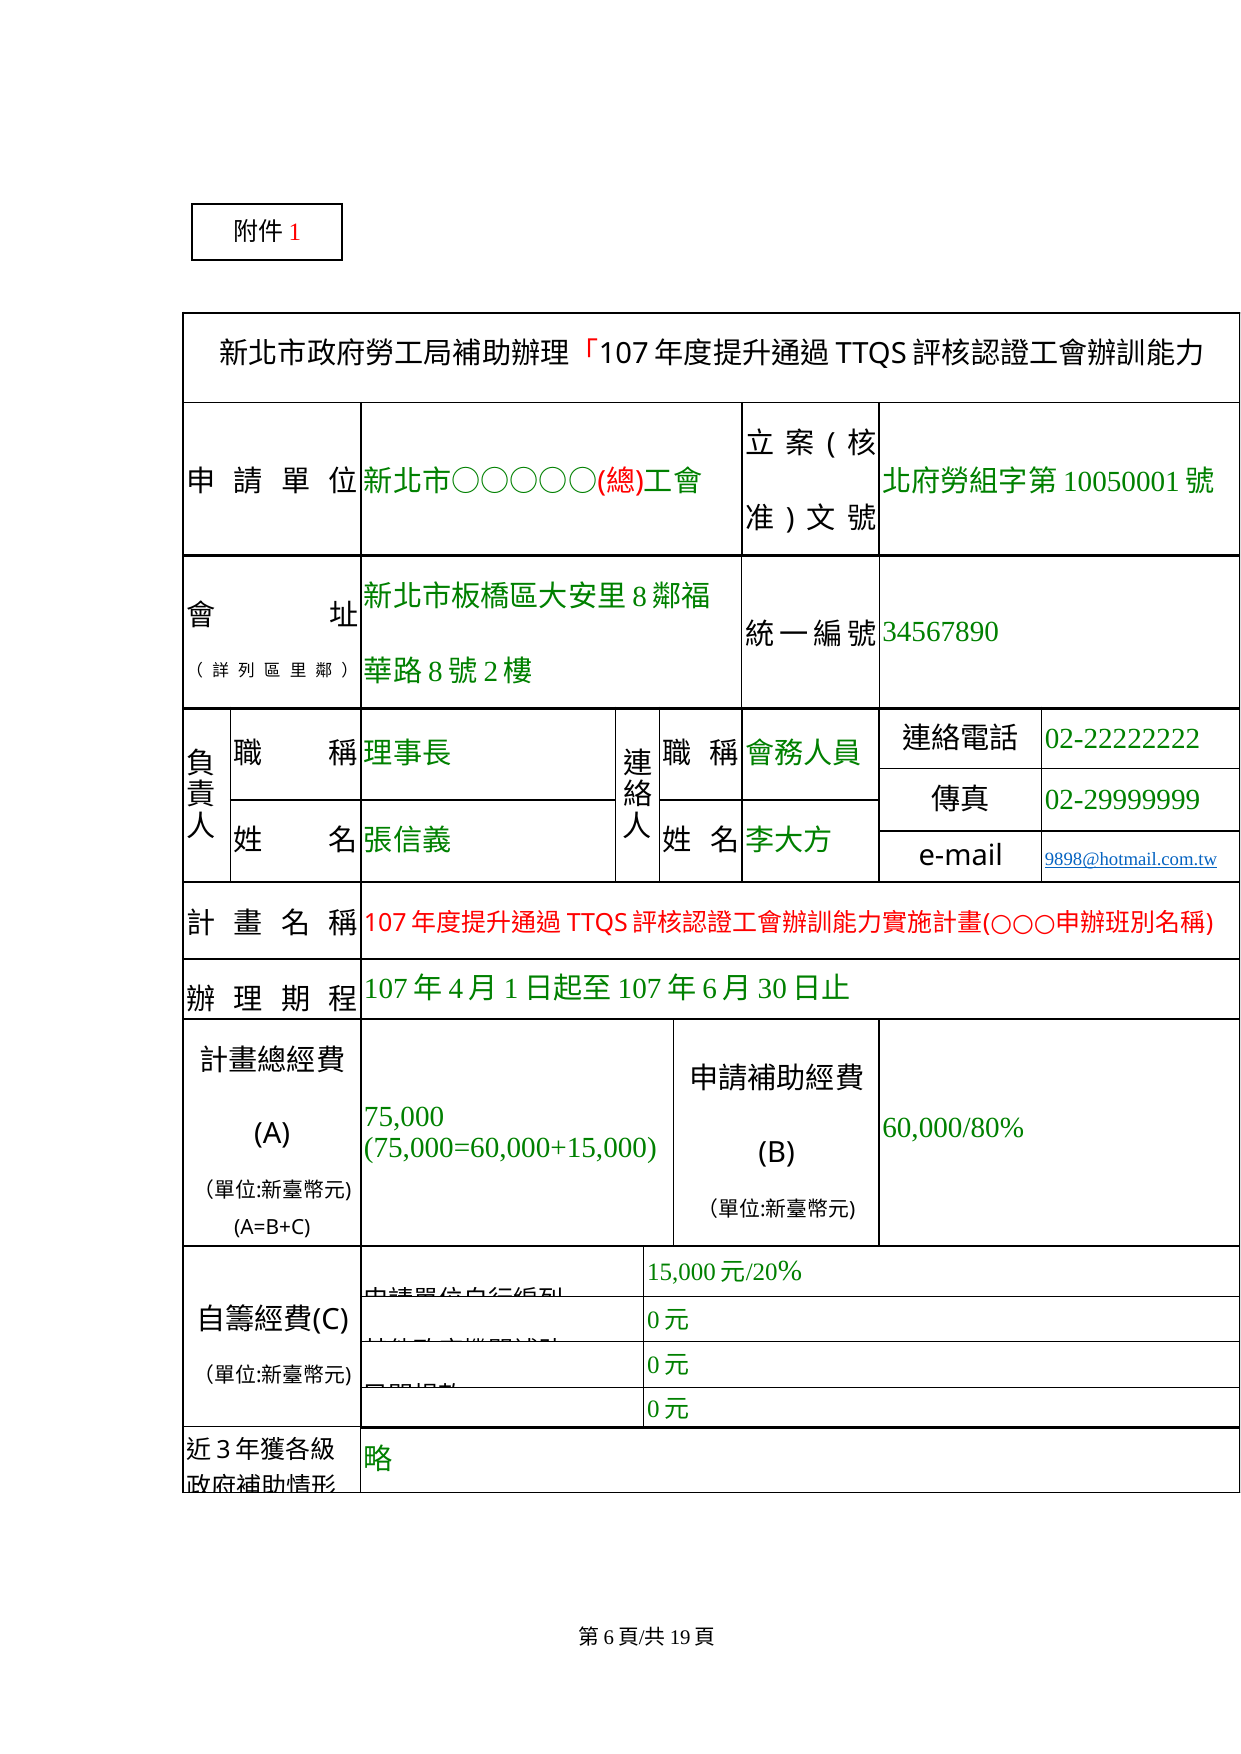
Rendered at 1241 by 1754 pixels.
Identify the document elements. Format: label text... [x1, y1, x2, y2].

table_cell 60,000/80% [880, 1020, 1239, 1245]
table_cell 0元 [644, 1297, 1239, 1341]
table_cell 負責人 [184, 710, 230, 881]
table_header 新北市政府勞工局補助辦理「107年度提升通過TTQS評核認證工會辦訓能力 實施計畫 (○○○申辦班別名稱)」申請表 [184, 314, 1239, 402]
table_cell 107年度提升通過TTQS評核認證工會辦訓能力實施計畫(○○○申辦班別名稱) [362, 883, 1239, 958]
table_cell 連絡人 [616, 710, 659, 881]
table_cell 張信義 [362, 801, 615, 881]
table_cell 0元 [644, 1388, 1239, 1426]
text 附件1 [208, 212, 326, 248]
table_cell 自籌經費(C) （單位:新臺幣元) [184, 1247, 360, 1426]
table_cell 姓名 [660, 801, 741, 881]
table_cell 申請單位自行編列 [362, 1247, 643, 1296]
table_cell 9898@hotmail.com.tw [1042, 832, 1239, 881]
table_cell 其他政府機關補助 [362, 1297, 643, 1341]
table_cell 107年4月1日起至107年6月30日止 [362, 960, 1239, 1018]
table_cell 其他補助款 [362, 1388, 643, 1426]
table_cell 李大方 [743, 801, 878, 881]
table_cell 新北市○○○○○(總)工會 [362, 403, 741, 553]
table_cell 計畫名稱 [184, 883, 360, 958]
table_cell 02-22222222 [1042, 710, 1239, 768]
table_cell 職稱 [231, 710, 360, 799]
table_cell 近3年獲各級 政府補助情形 [184, 1427, 360, 1492]
table_cell 15,000元/20% [644, 1247, 1239, 1296]
table_cell 申請單位 [184, 403, 360, 553]
table_cell 姓名 [231, 801, 360, 881]
table_cell 略 [361, 1429, 1239, 1492]
table_cell 連絡電話 [880, 710, 1041, 768]
table_cell 職稱 [660, 710, 741, 799]
table_cell 75,000 (75,000=60,000+15,000) [362, 1020, 673, 1245]
table_cell 計畫總經費(A) （單位:新臺幣元) (A=B+C) [184, 1020, 360, 1245]
table_cell e-mail [880, 832, 1041, 881]
table_cell 立案(核准)文號 [743, 403, 878, 553]
table_cell 會址 （詳列區里鄰） [184, 557, 360, 707]
table_cell 統一編號 [742, 557, 879, 707]
table_cell 0元 [644, 1342, 1239, 1387]
table_cell 辦理期程 [184, 960, 360, 1018]
table_cell 新北市板橋區大安里8鄰福華路8號2樓 [362, 557, 741, 707]
table_cell 34567890 [880, 557, 1239, 707]
table_cell 傳真 [880, 769, 1041, 830]
table_cell 理事長 [362, 710, 615, 799]
table_cell 會務人員 [743, 710, 878, 799]
table_cell 民間捐款 [362, 1342, 643, 1387]
table_cell 02-29999999 [1042, 769, 1239, 830]
table_cell 北府勞組字第10050001號 [880, 403, 1239, 553]
table_cell 申請補助經費(B) （單位:新臺幣元) [674, 1020, 878, 1245]
